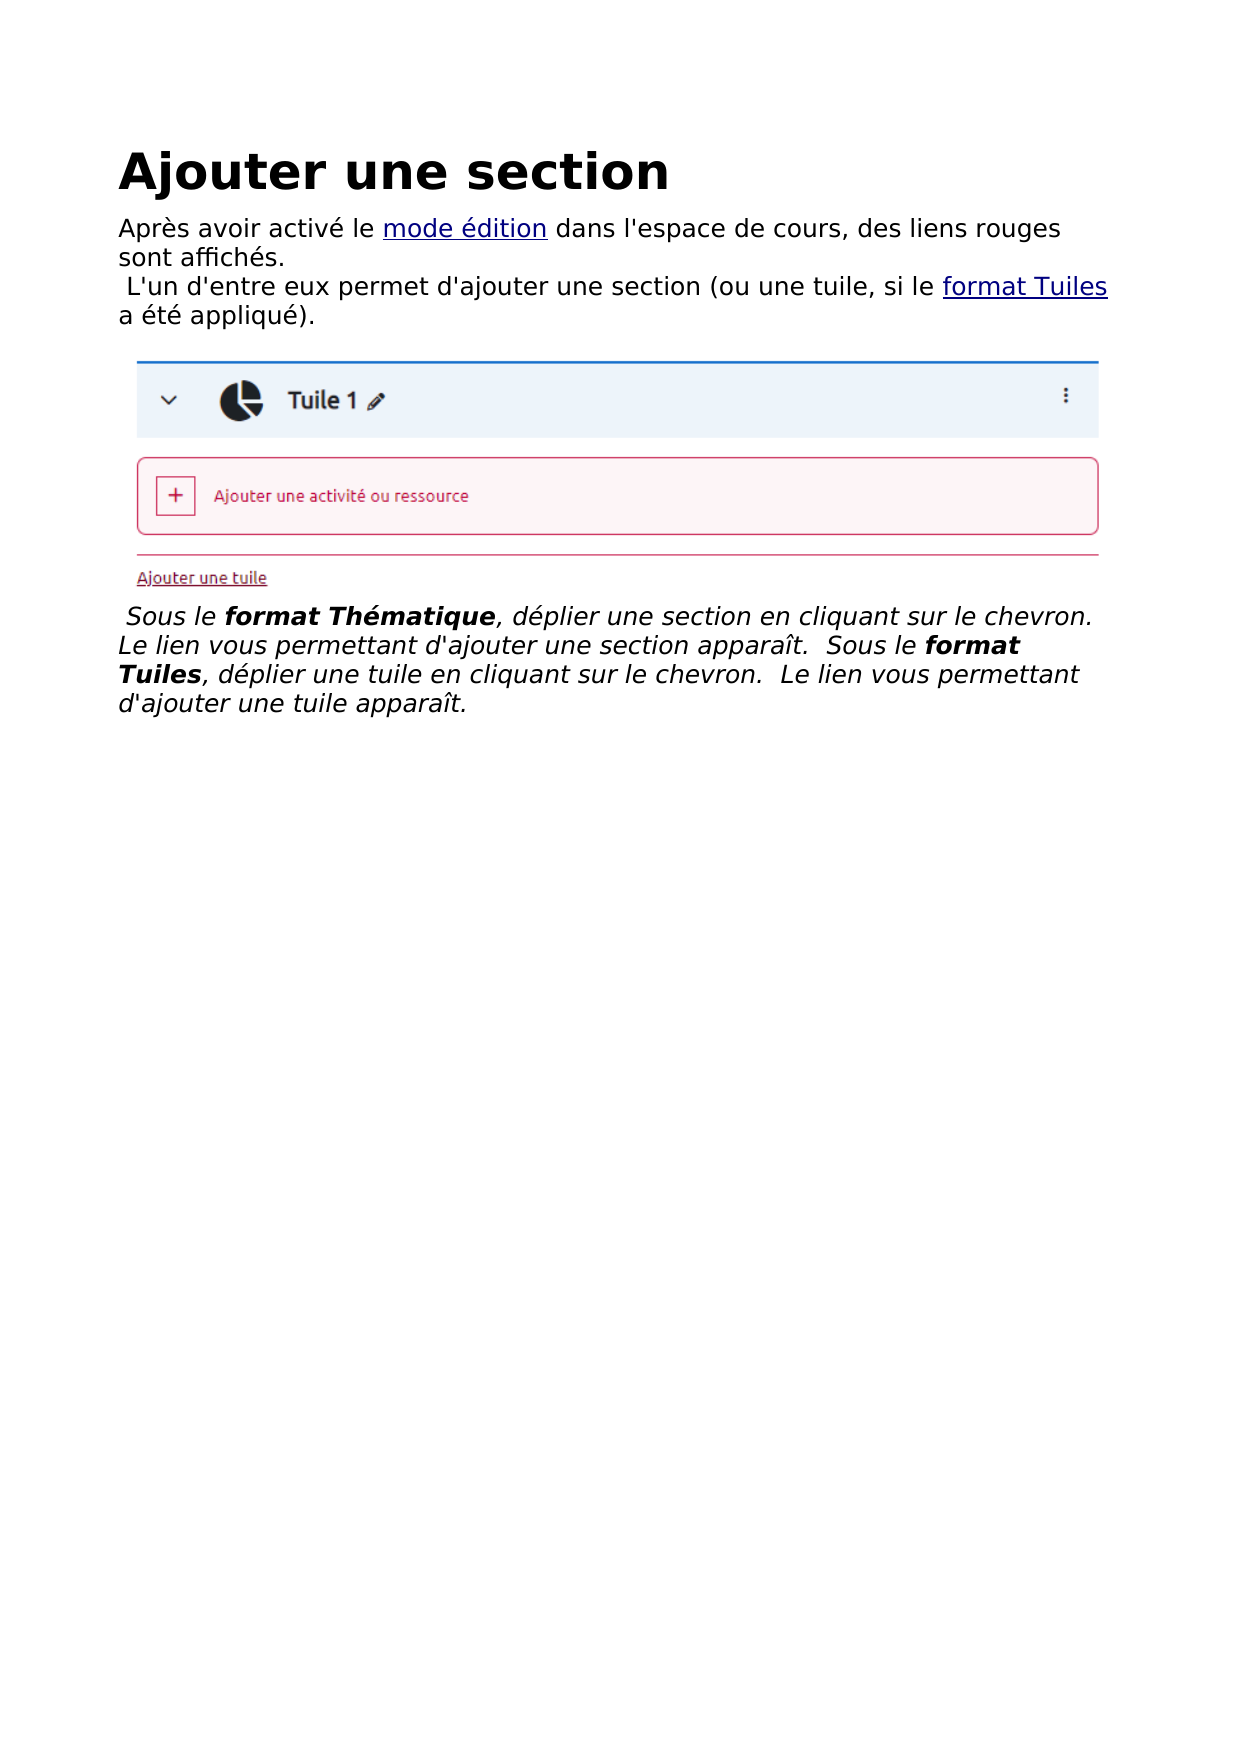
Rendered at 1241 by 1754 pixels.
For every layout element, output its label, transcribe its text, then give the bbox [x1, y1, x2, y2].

text Sous le format Thématique, déplier une section en cliquant sur le chevron. Le lien vous permettant d'ajouter une section apparaît. Sous le format Tuiles, déplier une tuile en cliquant sur le chevron. Le lien vous permettant d'ajouter une tuile apparaît. [118, 603, 1122, 719]
picture [118, 343, 1123, 603]
text Après avoir activé le mode édition dans l'espace de cours, des liens rouges sont affichés. L'un d'entre eux permet d'ajouter une section (ou une tuile, si le format Tuiles a été appliqué). [118, 214, 1122, 331]
subtitle Ajouter une section [118, 143, 1122, 201]
